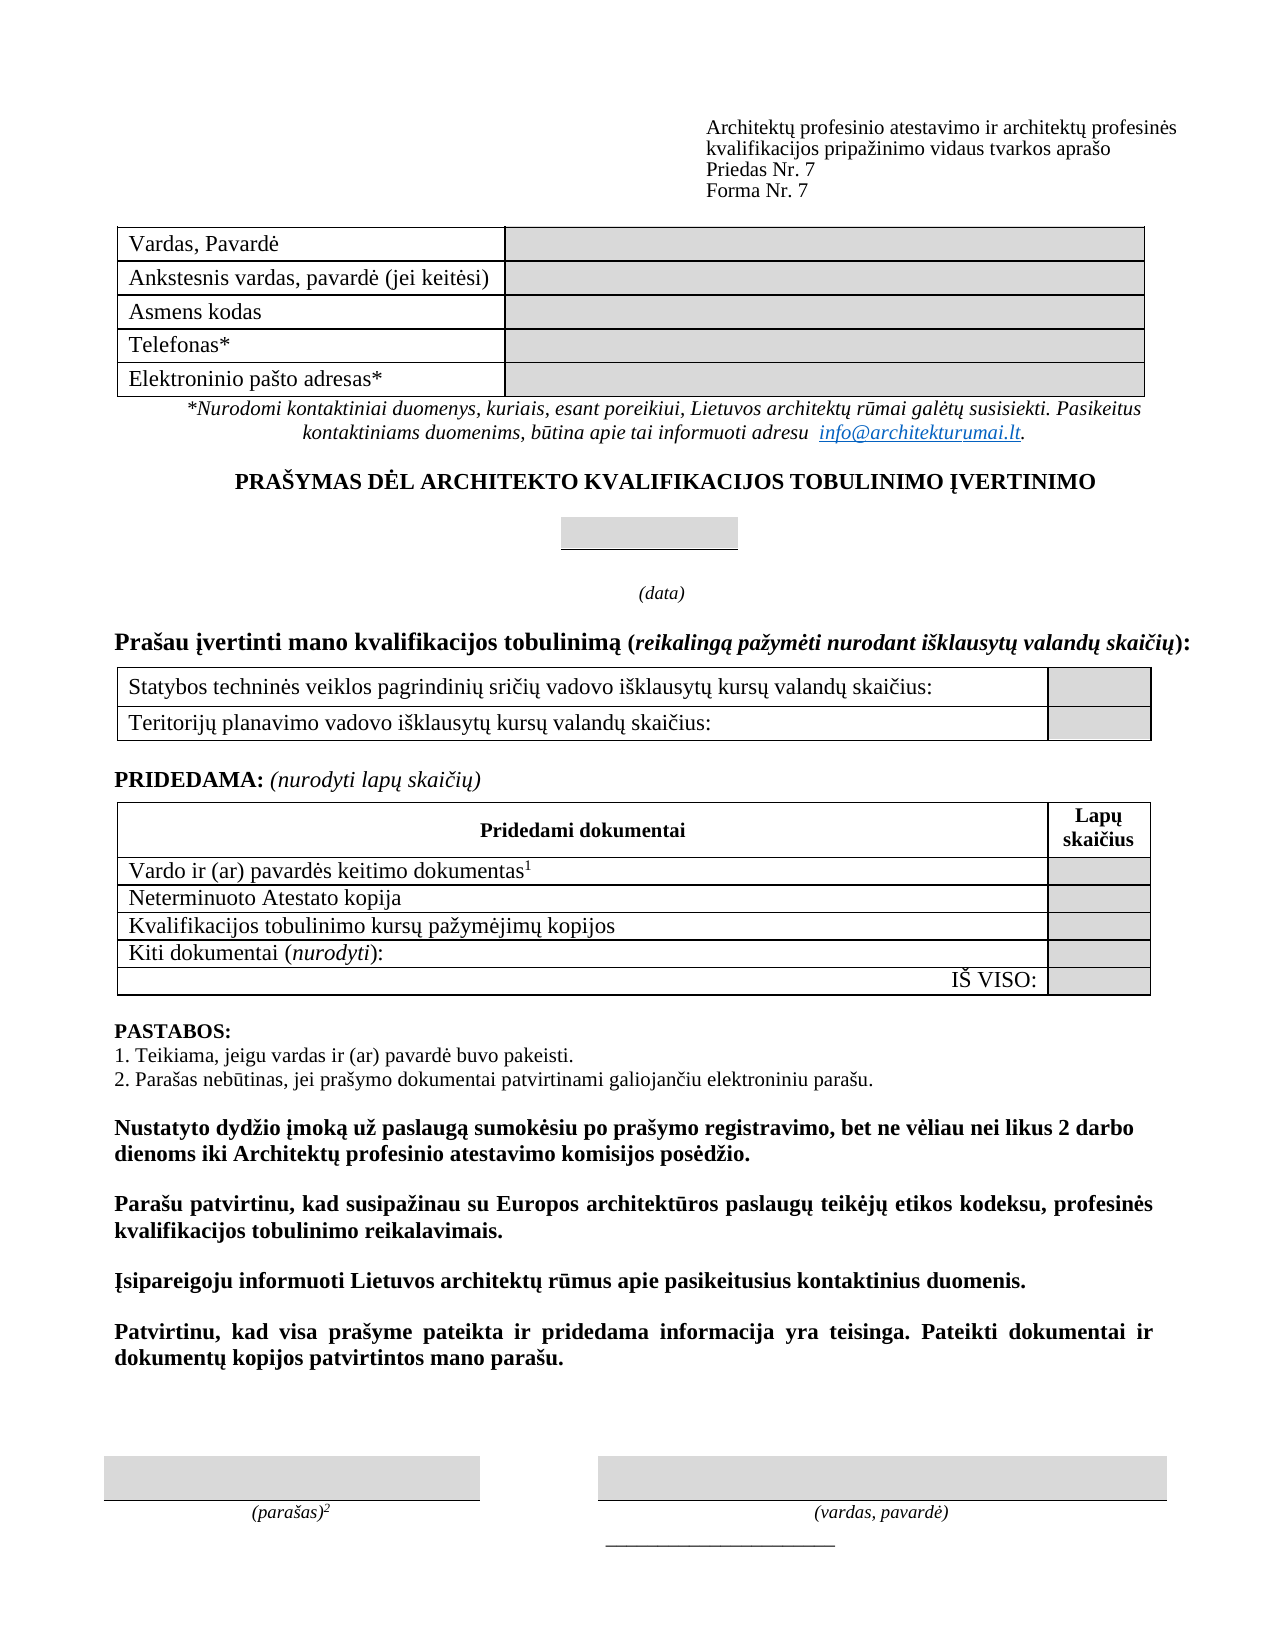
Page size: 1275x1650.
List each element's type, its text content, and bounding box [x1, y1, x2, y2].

text 2. Parašas nebūtinas, jei prašymo dokumentai patvirtinami galiojančiu elektroniniu parašu. [114, 1067, 1227, 1091]
table_header [480, 1456, 598, 1500]
table_cell [1049, 913, 1150, 939]
text Nustatyto dydžio įmoką už paslaugą sumokėsiu po prašymo registravimo, bet ne vėliau nei likus 2 darbo [114, 1114, 1227, 1140]
text 1. Teikiama, jeigu vardas ir (ar) pavardė buvo pakeisti. [114, 1043, 1227, 1067]
text ______________________ [103, 1527, 1227, 1548]
table_cell Elektroninio pašto adresas* [118, 363, 504, 396]
table_cell Kvalifikacijos tobulinimo kursų pažymėjimų kopijos [118, 913, 1047, 939]
table_cell Neterminuoto Atestato kopija [118, 886, 1047, 912]
table_cell Teritorijų planavimo vadovo išklausytų kursų valandų skaičius: [118, 707, 1047, 739]
text PRIDEDAMA: (nurodyti lapų skaičių) [114, 766, 1227, 791]
table_cell (parašas)2 [104, 1501, 480, 1527]
table_header Vardas, Pavardė [118, 228, 504, 260]
text kontaktiniams duomenims, būtina apie tai informuoti adresu info@architekturumai.lt. [271, 420, 1059, 443]
table_header Statybos techninės veiklos pagrindinių sričių vadovo išklausytų kursų valandų skaičius: [118, 668, 1047, 706]
table_cell [1049, 858, 1150, 884]
table_header Pridedami dokumentai [118, 803, 1047, 857]
table_cell Telefonas* [118, 330, 504, 362]
table_cell [480, 1500, 598, 1527]
table_cell [506, 330, 1144, 362]
text Prašau įvertinti mano kvalifikacijos tobulinimą (reikalingą pažymėti nurodant išklausytų valandų skaičių): [114, 627, 1227, 654]
text *Nurodomi kontaktiniai duomenys, kuriais, esant poreikiui, Lietuvos architektų rūmai galėtų susisiekti. Pasikeitus [154, 397, 1175, 420]
table_cell [1049, 941, 1150, 966]
text Įsipareigoju informuoti Lietuvos architektų rūmus apie pasikeitusius kontaktinius duomenis. [114, 1267, 1227, 1294]
text Architektų profesinio atestavimo ir architektų profesinės [103, 118, 1227, 139]
text (data) [103, 578, 1222, 603]
table_cell [506, 262, 1144, 294]
text dienoms iki Architektų profesinio atestavimo komisijos posėdžio. [114, 1140, 1227, 1166]
table_cell Vardo ir (ar) pavardės keitimo dokumentas1 [118, 858, 1047, 884]
table_cell [506, 296, 1144, 328]
text Priedas Nr. 7 [103, 160, 1227, 181]
table_cell Asmens kodas [118, 296, 504, 328]
table_cell [1049, 968, 1150, 994]
table_cell [1049, 886, 1150, 912]
text Parašu patvirtinu, kad susipažinau su Europos architektūros paslaugų teikėjų etikos kodeksu, profesinės [114, 1191, 1227, 1217]
table_header Lapų skaičius [1049, 803, 1150, 857]
table_cell Ankstesnis vardas, pavardė (jei keitėsi) [118, 262, 504, 294]
table_header [598, 1456, 1167, 1500]
table_cell IŠ VISO: [118, 968, 1047, 994]
text kvalifikacijos pripažinimo vidaus tvarkos aprašo [103, 139, 1227, 160]
text Forma Nr. 7 [103, 181, 1227, 201]
text kvalifikacijos tobulinimo reikalavimais. [114, 1217, 1227, 1243]
text PASTABOS: [114, 1019, 1227, 1043]
table_header [506, 228, 1144, 260]
table_header [1049, 668, 1150, 706]
text PRAŠYMAS DĖL ARCHITEKTO KVALIFIKACIJOS TOBULINIMO ĮVERTINIMO [103, 468, 1227, 493]
table_header [561, 517, 738, 548]
table_header [104, 1456, 480, 1500]
table_cell (vardas, pavardė) [598, 1501, 1167, 1527]
text Patvirtinu, kad visa prašyme pateikta ir pridedama informacija yra teisinga. Pateikti dokumentai ir dokumentų kopijos patvirtintos mano parašu. [114, 1318, 1219, 1370]
table_cell Kiti dokumentai (nurodyti): [118, 941, 1047, 966]
table_cell [506, 363, 1144, 396]
table_cell [1049, 707, 1150, 739]
